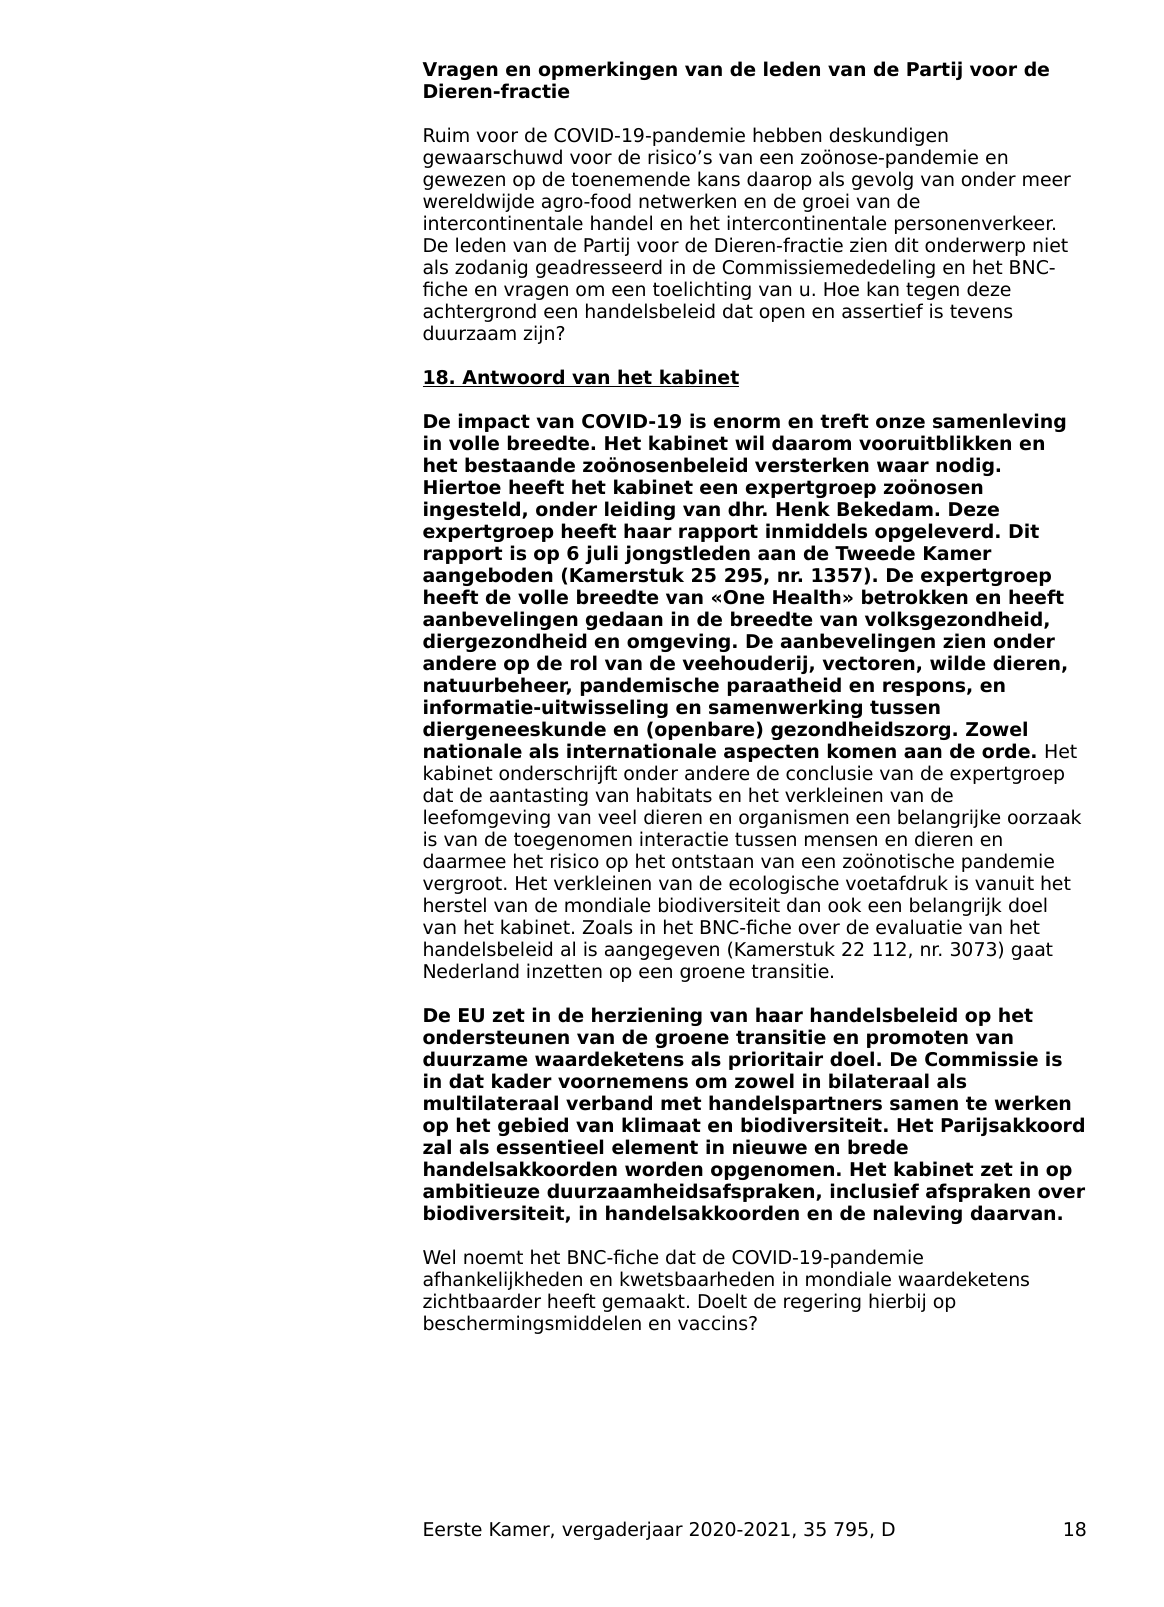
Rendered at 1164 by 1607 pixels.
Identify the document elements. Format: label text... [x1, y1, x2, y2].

text De EU zet in de herziening van haar handelsbeleid op het ondersteunen van de groene transitie en promoten van duurzame waardeketens als prioritair doel. De Commissie is in dat kader voornemens om zowel in bilateraal als multilateraal verband met handelspartners samen te werken op het gebied van klimaat en biodiversiteit. Het Parijsakkoord zal als essentieel element in nieuwe en brede handelsakkoorden worden opgenomen. Het kabinet zet in op ambitieuze duurzaamheidsafspraken, inclusief afspraken over biodiversiteit, in handelsakkoorden en de naleving daarvan. [422, 1005, 1087, 1225]
subtitle 18. Antwoord van het kabinet [422, 367, 1087, 389]
text De impact van COVID-19 is enorm en treft onze samenleving in volle breedte. Het kabinet wil daarom vooruitblikken en het bestaande zoönosenbeleid versterken waar nodig. Hiertoe heeft het kabinet een expertgroep zoönosen ingesteld, onder leiding van dhr. Henk Bekedam. Deze expertgroep heeft haar rapport inmiddels opgeleverd. Dit rapport is op 6 juli jongstleden aan de Tweede Kamer aangeboden (Kamerstuk 25 295, nr. 1357). De expertgroep heeft de volle breedte van «One Health» betrokken en heeft aanbevelingen gedaan in de breedte van volksgezondheid, diergezondheid en omgeving. De aanbevelingen zien onder andere op de rol van de veehouderij, vectoren, wilde dieren, natuurbeheer, pandemische paraatheid en respons, en informatie-uitwisseling en samenwerking tussen diergeneeskunde en (openbare) gezondheidszorg. Zowel nationale als internationale aspecten komen aan de orde. Het kabinet onderschrijft onder andere de conclusie van de expertgroep dat de aantasting van habitats en het verkleinen van de leefomgeving van veel dieren en organismen een belangrijke oorzaak is van de toegenomen interactie tussen mensen en dieren en daarmee het risico op het ontstaan van een zoönotische pandemie vergroot. Het verkleinen van de ecologische voetafdruk is vanuit het herstel van de mondiale biodiversiteit dan ook een belangrijk doel van het kabinet. Zoals in het BNC-fiche over de evaluatie van het handelsbeleid al is aangegeven (Kamerstuk 22 112, nr. 3073) gaat Nederland inzetten op een groene transitie. [422, 411, 1087, 983]
subtitle Vragen en opmerkingen van de leden van de Partij voor de Dieren-fractie [422, 59, 1087, 103]
text Ruim voor de COVID-19-pandemie hebben deskundigen gewaarschuwd voor de risico’s van een zoönose-pandemie en gewezen op de toenemende kans daarop als gevolg van onder meer wereldwijde agro-food netwerken en de groei van de intercontinentale handel en het intercontinentale personenverkeer. De leden van de Partij voor de Dieren-fractie zien dit onderwerp niet als zodanig geadresseerd in de Commissiemededeling en het BNC-fiche en vragen om een toelichting van u. Hoe kan tegen deze achtergrond een handelsbeleid dat open en assertief is tevens duurzaam zijn? [422, 125, 1087, 345]
text Wel noemt het BNC-fiche dat de COVID-19-pandemie afhankelijkheden en kwetsbaarheden in mondiale waardeketens zichtbaarder heeft gemaakt. Doelt de regering hierbij op beschermingsmiddelen en vaccins? [422, 1247, 1087, 1335]
